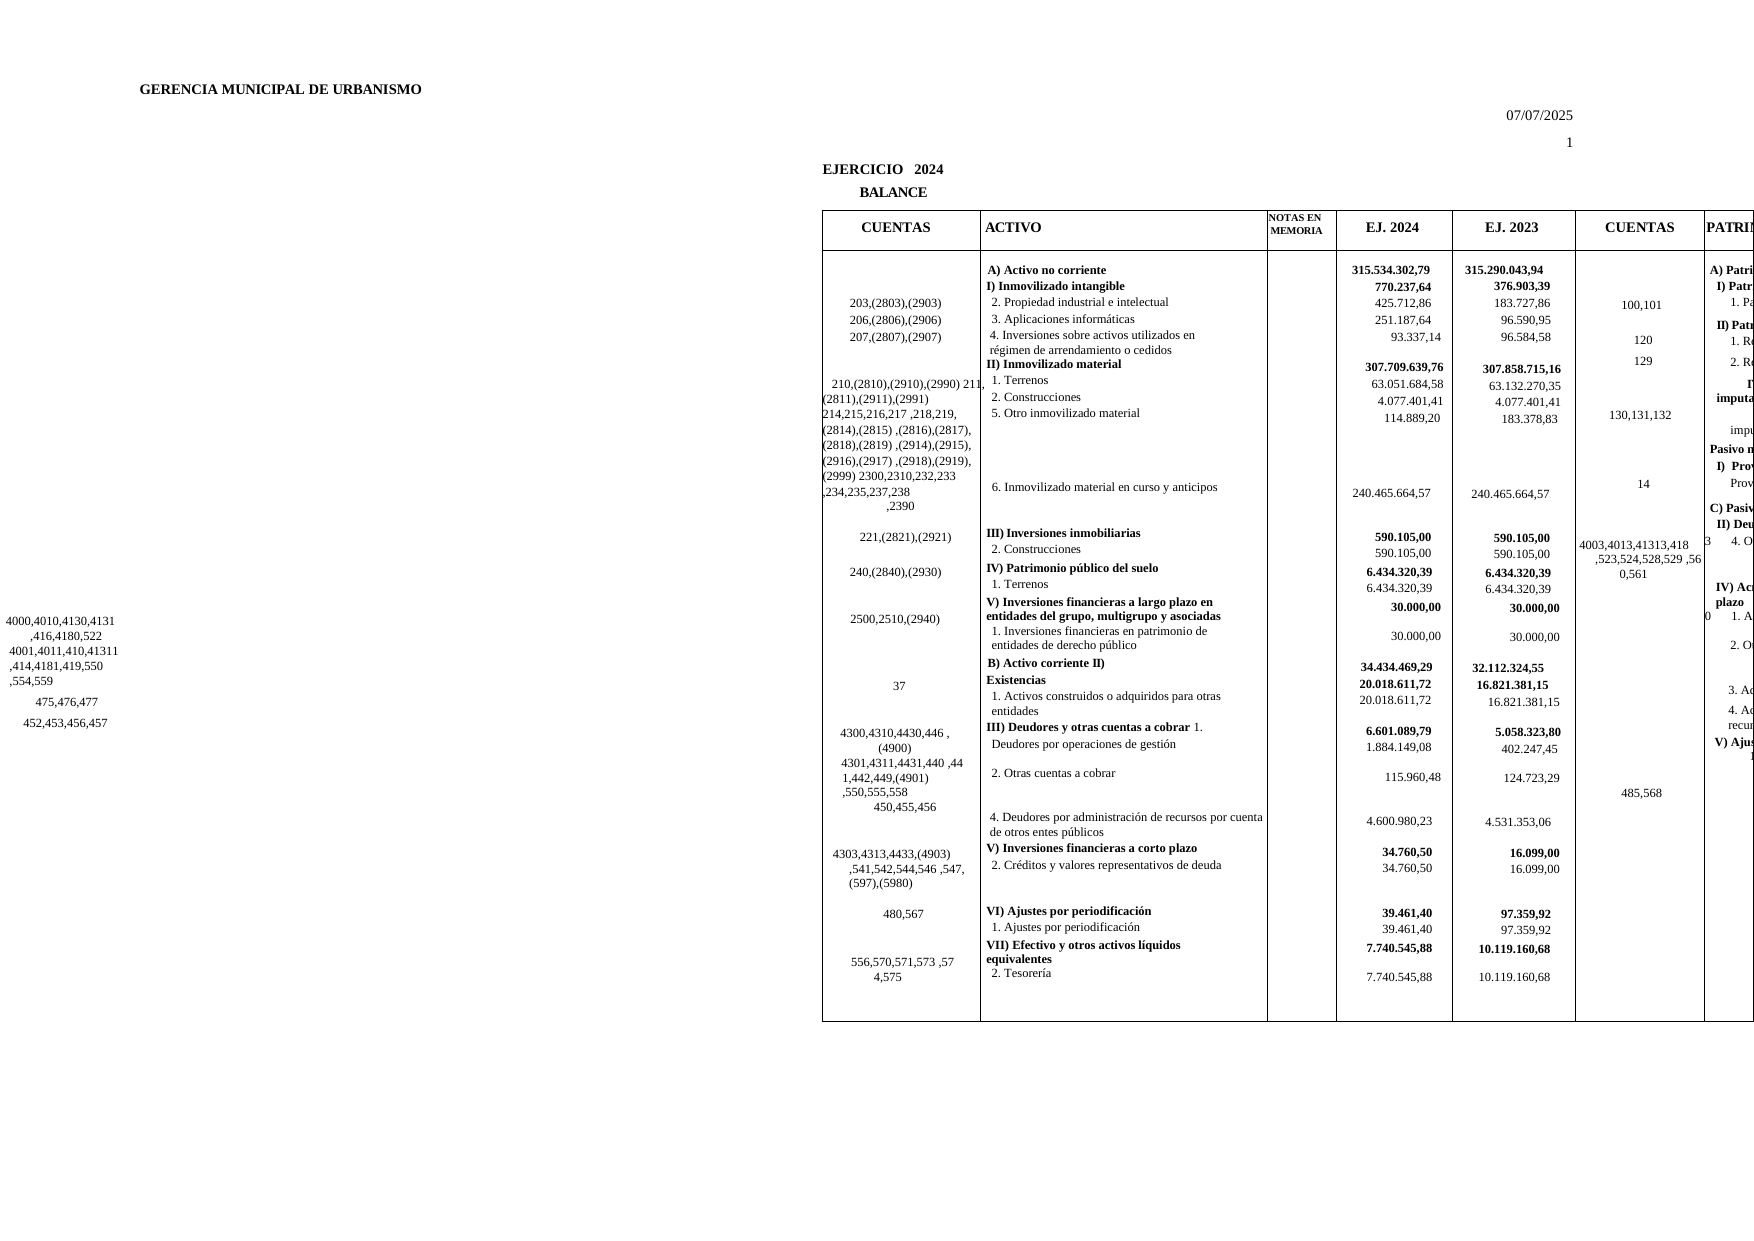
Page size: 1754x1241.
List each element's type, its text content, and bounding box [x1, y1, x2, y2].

table_header CUENTAS [1576, 211, 1704, 250]
table_cell A) Patrimonio neto I) Patrimonio 1. Patrimonio II) Patrimonio generado 1. Resultados de ejercicios anteriores 2. Resultado del ejercicio IV) Subvenciones recibidas pendientes de imputación a resultados 1. Subvenciones recibidas pendientes de imputación a resultados B) Pasivo no corriente I) Provisiones a largo plazo 1. Provisiones a largo plazo C) Pasivo corriente II) Deudas a corto plazo 3 4. Otras deudas IV) Acreedores y otras cuentas a pagar a corto plazo 0 1. Acreedores por operaciones de gestión 2. Otras cuentas a pagar 3. Administraciones públicas 4. Acreedores por administración de recursos por cuenta de otros entes públicos V) Ajustes por periodificación a corto plazo 1. Ajustes por periodificación a corto plazo [1705, 251, 1753, 1021]
text 1 [1566, 134, 1704, 151]
table_header EJ. 2023 [1453, 211, 1575, 250]
table_cell 315.290.043,94 376.903,39 183.727,86 96.590,95 96.584,58 307.858.715,16 63.132.270,35 4.077.401,41 183.378,83 240.465.664,57 590.105,00 590.105,00 6.434.320,39 6.434.320,39 30.000,00 30.000,00 32.112.324,55 16.821.381,15 16.821.381,15 5.058.323,80 402.247,45 124.723,29 4.531.353,06 16.099,00 16.099,00 97.359,92 97.359,92 10.119.160,68 10.119.160,68 [1453, 251, 1575, 1021]
table_cell 315.534.302,79 770.237,64 425.712,86 251.187,64 93.337,14 307.709.639,76 63.051.684,58 4.077.401,41 114.889,20 240.465.664,57 590.105,00 590.105,00 6.434.320,39 6.434.320,39 30.000,00 30.000,00 34.434.469,29 20.018.611,72 20.018.611,72 6.601.089,79 1.884.149,08 115.960,48 4.600.980,23 34.760,50 34.760,50 39.461,40 39.461,40 7.740.545,88 7.740.545,88 [1337, 251, 1452, 1021]
table_cell 203,(2803),(2903) 206,(2806),(2906) 207,(2807),(2907) 210,(2810),(2910),(2990) 211,(2811),(2911),(2991) 214,215,216,217 ,218,219,(2814),(2815) ,(2816),(2817),(2818),(2819) ,(2914),(2915),(2916),(2917) ,(2918),(2919),(2999) 2300,2310,232,233 ,234,235,237,238 ,2390 221,(2821),(2921) 240,(2840),(2930) 2500,2510,(2940) 37 4300,4310,4430,446 ,(4900) 4301,4311,4431,440 ,441,442,449,(4901) ,550,555,558 450,455,456 4303,4313,4433,(4903) ,541,542,544,546 ,547,(597),(5980) 480,567 556,570,571,573 ,574,575 [823, 251, 980, 1021]
table_header PATRIMONIO NETO Y PASIVO [1705, 211, 1753, 250]
text EJERCICIO 2024 [822, 161, 1704, 178]
table_cell 100,101 120 129 130,131,132 14 4003,4013,41313,418 ,523,524,528,529 ,560,561 485,568 [1576, 251, 1704, 1021]
text GERENCIA MUNICIPAL DE URBANISMO [139, 81, 495, 97]
table_header ACTIVO [981, 211, 1267, 250]
table_header CUENTAS [823, 211, 980, 250]
table_header EJ. 2024 [1337, 211, 1452, 250]
text 07/07/2025 [1506, 107, 1704, 123]
table_cell A) Activo no corriente I) Inmovilizado intangible 2. Propiedad industrial e intelectual 3. Aplicaciones informáticas 4. Inversiones sobre activos utilizados en régimen de arrendamiento o cedidos II) Inmovilizado material 1. Terrenos 2. Construcciones 5. Otro inmovilizado material 6. Inmovilizado material en curso y anticipos III) Inversiones inmobiliarias 2. Construcciones IV) Patrimonio público del suelo 1. Terrenos V) Inversiones financieras a largo plazo en entidades del grupo, multigrupo y asociadas 1. Inversiones financieras en patrimonio de entidades de derecho público B) Activo corriente II) Existencias 1. Activos construidos o adquiridos para otras entidades III) Deudores y otras cuentas a cobrar 1. Deudores por operaciones de gestión 2. Otras cuentas a cobrar 4. Deudores por administración de recursos por cuenta de otros entes públicos V) Inversiones financieras a corto plazo 2. Créditos y valores representativos de deuda VI) Ajustes por periodificación 1. Ajustes por periodificación VII) Efectivo y otros activos líquidos equivalentes 2. Tesorería [981, 251, 1267, 1021]
table_cell [1268, 251, 1336, 1021]
table_header NOTAS EN MEMORIA [1268, 211, 1336, 250]
text BALANCE [859, 184, 1704, 201]
